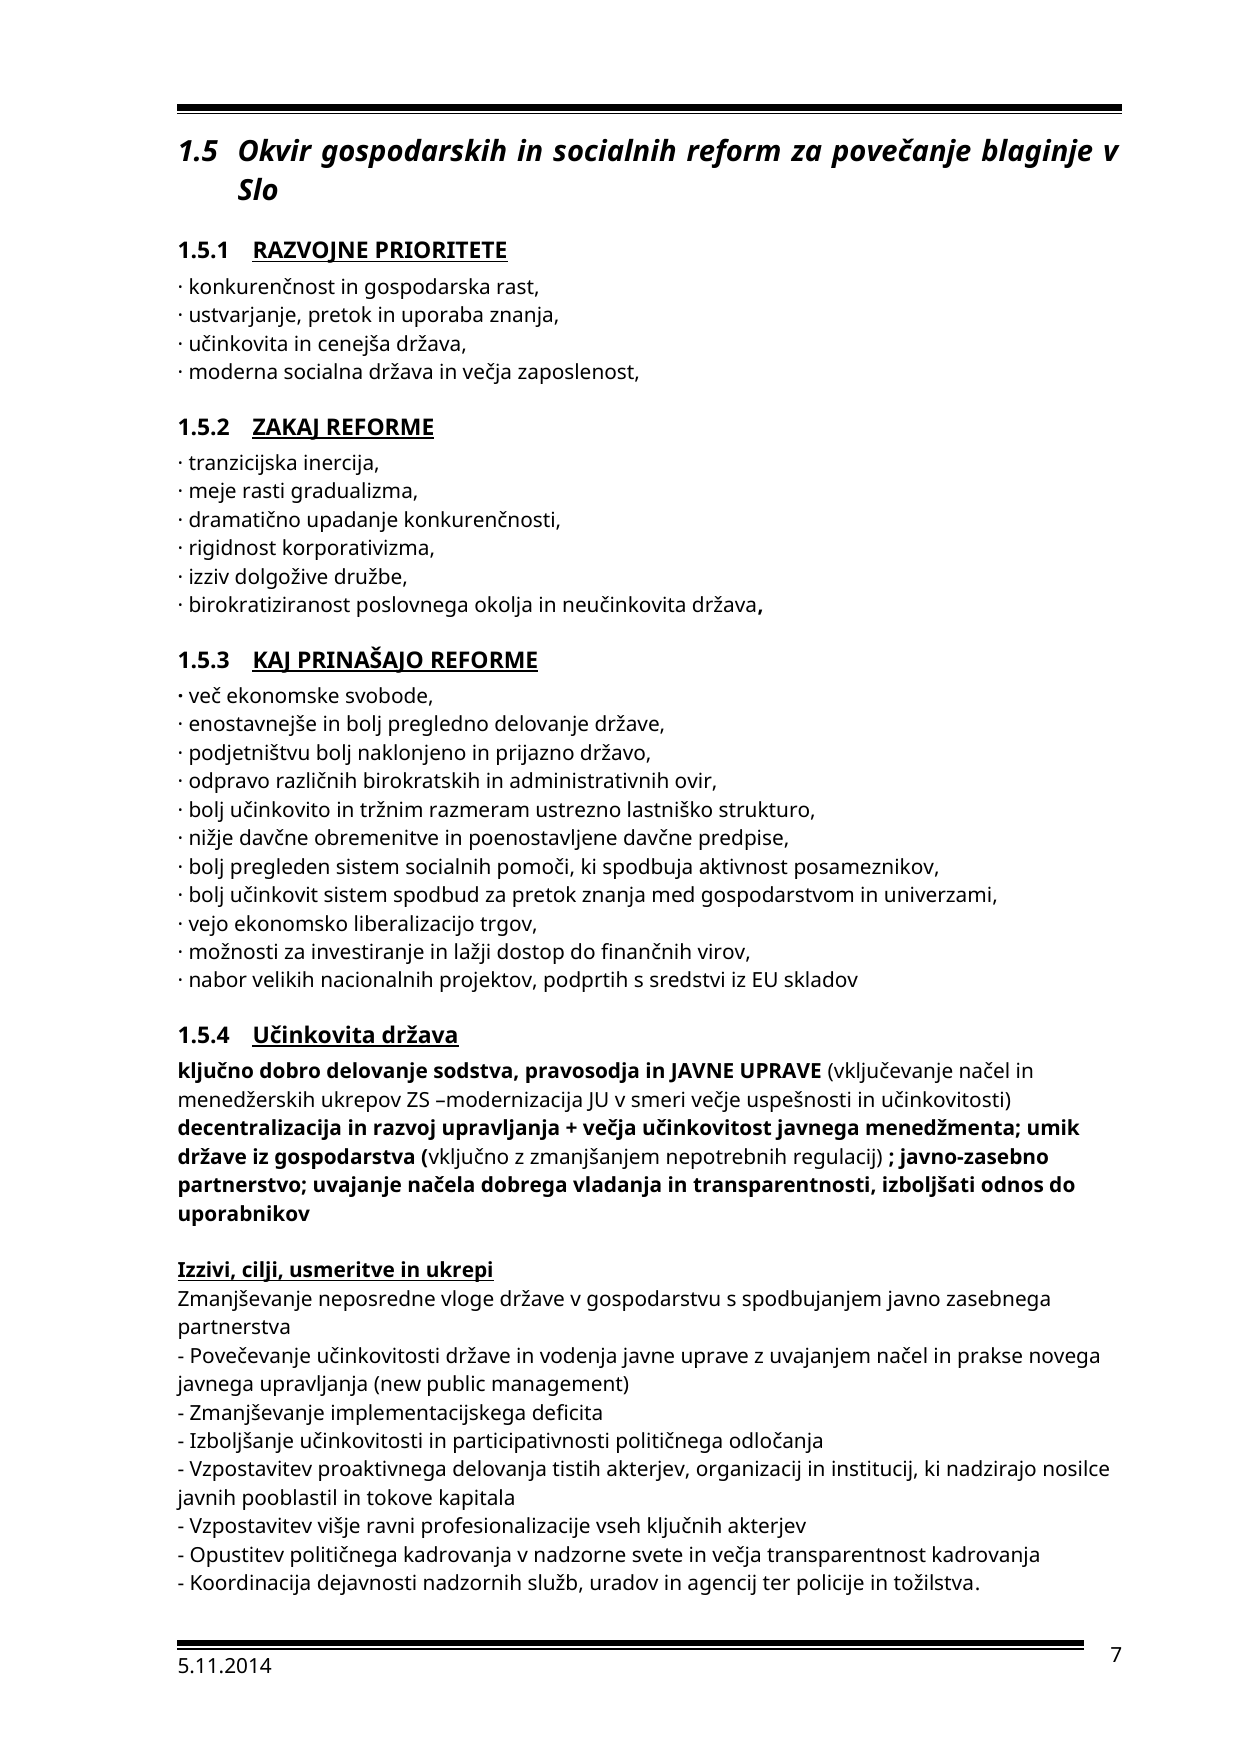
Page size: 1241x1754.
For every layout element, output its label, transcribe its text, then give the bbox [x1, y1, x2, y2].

text · odpravo različnih birokratskih in administrativnih ovir, [177, 766, 1122, 795]
subtitle ZAKAJ REFORME [177, 411, 1122, 442]
text · več ekonomske svobode, [177, 681, 1122, 709]
text · možnosti za investiranje in lažji dostop do finančnih virov, [177, 937, 1122, 966]
text - Vzpostavitev višje ravni profesionalizacije vseh ključnih akterjev [177, 1511, 1122, 1540]
subtitle KAJ PRINAŠAJO REFORME [177, 644, 1122, 675]
text · izziv dolgožive družbe, [177, 562, 1122, 590]
subtitle Okvir gospodarskih in socialnih reform za povečanje blaginje v Slo [177, 130, 1122, 209]
text · ustvarjanje, pretok in uporaba znanja, [177, 300, 1122, 329]
subtitle RAZVOJNE PRIORITETE [177, 234, 1122, 266]
text - Vzpostavitev proaktivnega delovanja tistih akterjev, organizacij in institucij, ki nadzirajo nosilce javnih pooblastil in tokove kapitala [177, 1454, 1122, 1511]
text · dramatično upadanje konkurenčnosti, [177, 505, 1122, 533]
text · bolj pregleden sistem socialnih pomoči, ki spodbuja aktivnost posameznikov, [177, 852, 1122, 880]
text · enostavnejše in bolj pregledno delovanje države, [177, 709, 1122, 738]
text decentralizacija in razvoj upravljanja + večja učinkovitost javnega menedžmenta; umik države iz gospodarstva (vključno z zmanjšanjem nepotrebnih regulacij) ; javno-zasebno partnerstvo; uvajanje načela dobrega vladanja in transparentnosti, izboljšati odnos do uporabnikov [177, 1113, 1122, 1227]
text · rigidnost korporativizma, [177, 533, 1122, 562]
text - Povečevanje učinkovitosti države in vodenja javne uprave z uvajanjem načel in prakse novega javnega upravljanja (new public management) [177, 1341, 1122, 1398]
text - Opustitev političnega kadrovanja v nadzorne svete in večja transparentnost kadrovanja [177, 1540, 1122, 1568]
text Zmanjševanje neposredne vloge države v gospodarstvu s spodbujanjem javno zasebnega partnerstva [177, 1284, 1122, 1341]
subtitle Učinkovita država [177, 1019, 1122, 1050]
text · nabor velikih nacionalnih projektov, podprtih s sredstvi iz EU skladov [177, 966, 1122, 994]
text · učinkovita in cenejša država, [177, 329, 1122, 357]
text · moderna socialna država in večja zaposlenost, [177, 357, 1122, 386]
text - Koordinacija dejavnosti nadzornih služb, uradov in agencij ter policije in tožilstva. [177, 1568, 1122, 1597]
text · tranzicijska inercija, [177, 448, 1122, 476]
text · birokratiziranost poslovnega okolja in neučinkovita država, [177, 590, 1122, 619]
text · bolj učinkovito in tržnim razmeram ustrezno lastniško strukturo, [177, 795, 1122, 823]
text - Zmanjševanje implementacijskega deficita [177, 1398, 1122, 1426]
text · vejo ekonomsko liberalizacijo trgov, [177, 909, 1122, 937]
text · nižje davčne obremenitve in poenostavljene davčne predpise, [177, 823, 1122, 852]
text Izzivi, cilji, usmeritve in ukrepi [177, 1256, 1122, 1284]
text · konkurenčnost in gospodarska rast, [177, 272, 1122, 300]
text · bolj učinkovit sistem spodbud za pretok znanja med gospodarstvom in univerzami, [177, 880, 1122, 909]
text - Izboljšanje učinkovitosti in participativnosti političnega odločanja [177, 1426, 1122, 1454]
text ključno dobro delovanje sodstva, pravosodja in JAVNE UPRAVE (vključevanje načel in menedžerskih ukrepov ZS –modernizacija JU v smeri večje uspešnosti in učinkovitosti) [177, 1056, 1122, 1113]
text · meje rasti gradualizma, [177, 476, 1122, 505]
text · podjetništvu bolj naklonjeno in prijazno državo, [177, 738, 1122, 766]
